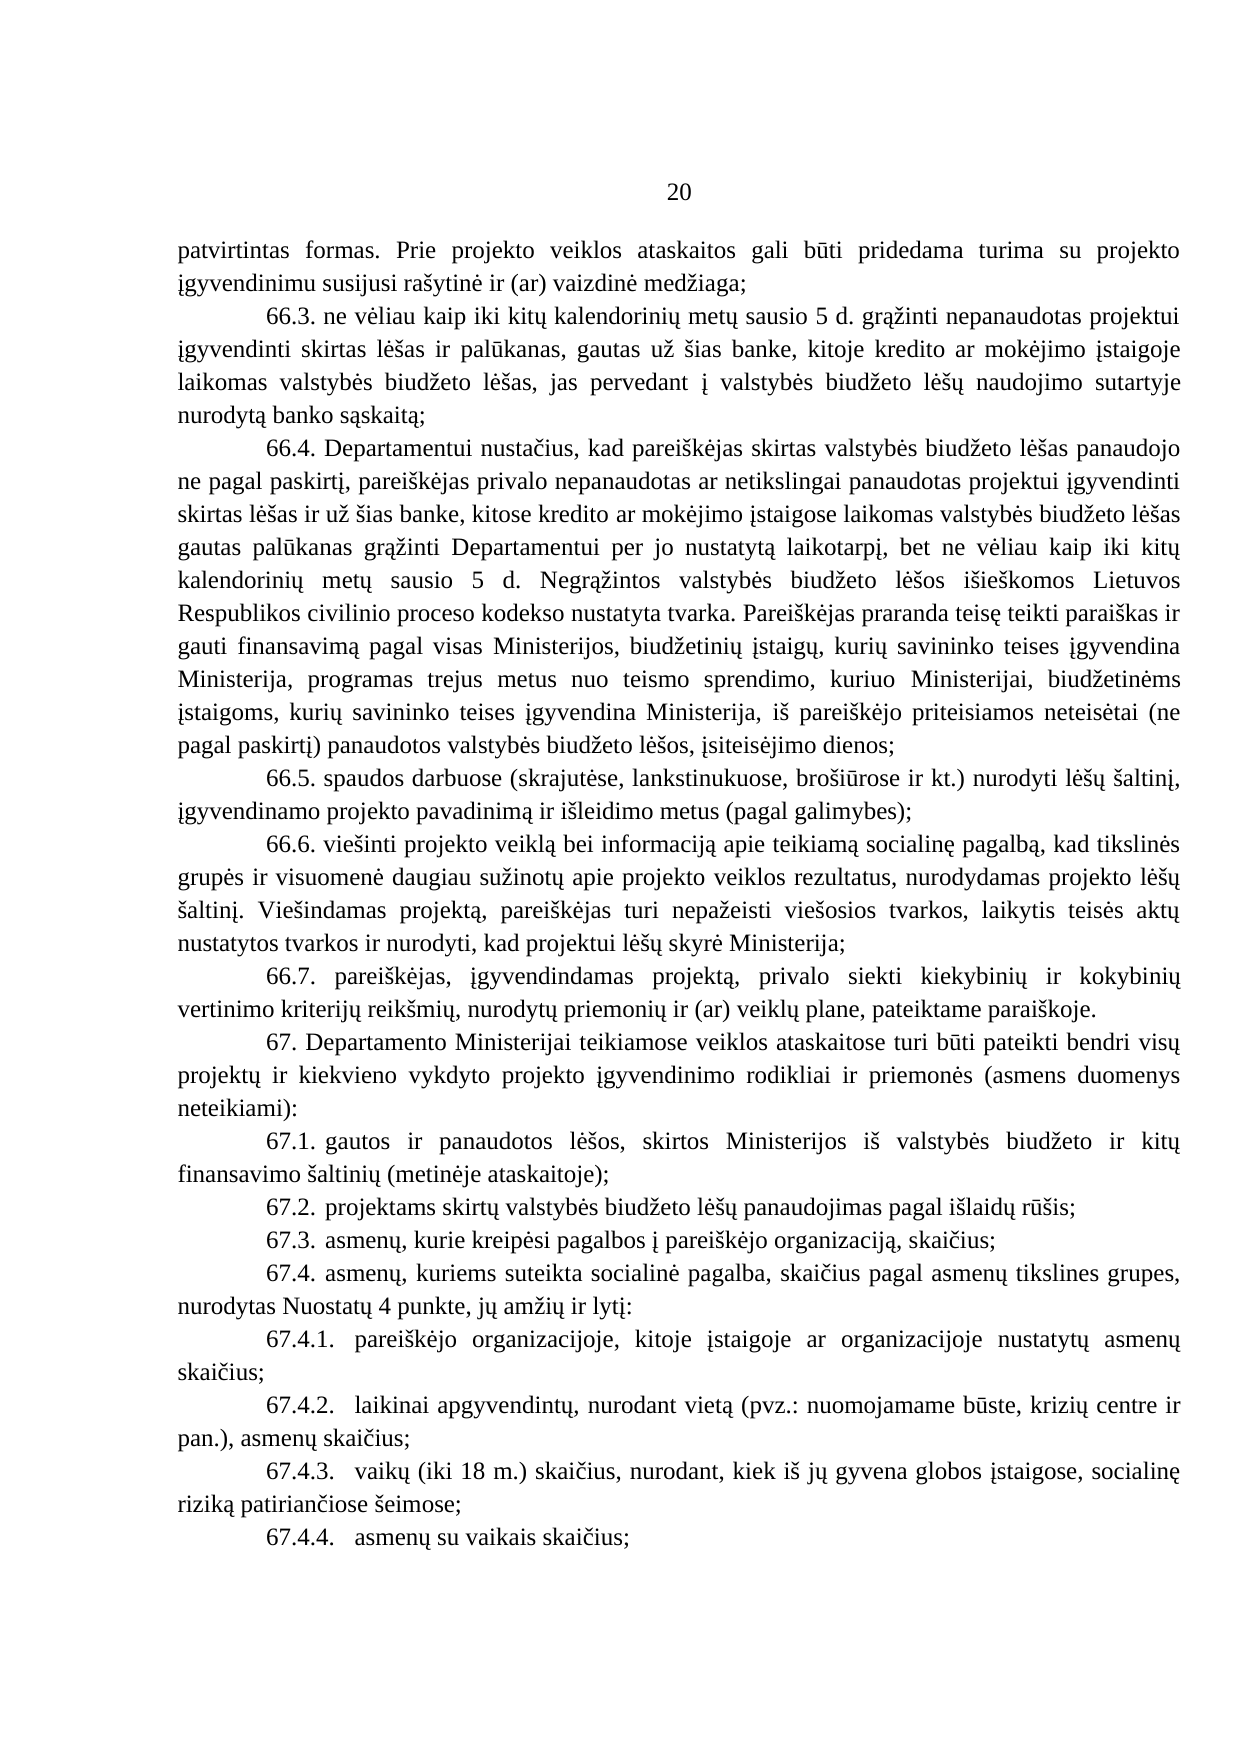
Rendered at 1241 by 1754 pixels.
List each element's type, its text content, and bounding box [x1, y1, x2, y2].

text 67.4.2. laikinai apgyvendintų, nurodant vietą (pvz.: nuomojamame būste, krizių centre ir pan.), asmenų skaičius; [177, 1390, 1181, 1452]
text 67.1. gautos ir panaudotos lėšos, skirtos Ministerijos iš valstybės biudžeto ir kitų finansavimo šaltinių (metinėje ataskaitoje); [177, 1126, 1181, 1188]
text 67.3. asmenų, kurie kreipėsi pagalbos į pareiškėjo organizaciją, skaičius; [177, 1225, 1181, 1254]
text 66.6. viešinti projekto veiklą bei informaciją apie teikiamą socialinę pagalbą, kad tikslinės grupės ir visuomenė daugiau sužinotų apie projekto veiklos rezultatus, nurodydamas projekto lėšų šaltinį. Viešindamas projektą, pareiškėjas turi nepažeisti viešosios tvarkos, laikytis teisės aktų nustatytos tvarkos ir nurodyti, kad projektui lėšų skyrė Ministerija; [177, 829, 1181, 957]
text 67.4.1. pareiškėjo organizacijoje, kitoje įstaigoje ar organizacijoje nustatytų asmenų skaičius; [177, 1324, 1181, 1386]
text 66.3. ne vėliau kaip iki kitų kalendorinių metų sausio 5 d. grąžinti nepanaudotas projektui įgyvendinti skirtas lėšas ir palūkanas, gautas už šias banke, kitoje kredito ar mokėjimo įstaigoje laikomas valstybės biudžeto lėšas, jas pervedant į valstybės biudžeto lėšų naudojimo sutartyje nurodytą banko sąskaitą; [177, 301, 1181, 428]
text 66.4. Departamentui nustačius, kad pareiškėjas skirtas valstybės biudžeto lėšas panaudojo ne pagal paskirtį, pareiškėjas privalo nepanaudotas ar netikslingai panaudotas projektui įgyvendinti skirtas lėšas ir už šias banke, kitose kredito ar mokėjimo įstaigose laikomas valstybės biudžeto lėšas gautas palūkanas grąžinti Departamentui per jo nustatytą laikotarpį, bet ne vėliau kaip iki kitų kalendorinių metų sausio 5 d. Negrąžintos valstybės biudžeto lėšos išieškomos Lietuvos Respublikos civilinio proceso kodekso nustatyta tvarka. Pareiškėjas praranda teisę teikti paraiškas ir gauti finansavimą pagal visas Ministerijos, biudžetinių įstaigų, kurių savininko teises įgyvendina Ministerija, programas trejus metus nuo teismo sprendimo, kuriuo Ministerijai, biudžetinėms įstaigoms, kurių savininko teises įgyvendina Ministerija, iš pareiškėjo priteisiamos neteisėtai (ne pagal paskirtį) panaudotos valstybės biudžeto lėšos, įsiteisėjimo dienos; [177, 433, 1181, 759]
text 66.7. pareiškėjas, įgyvendindamas projektą, privalo siekti kiekybinių ir kokybinių vertinimo kriterijų reikšmių, nurodytų priemonių ir (ar) veiklų plane, pateiktame paraiškoje. [177, 961, 1181, 1023]
text 67.4.3. vaikų (iki 18 m.) skaičius, nurodant, kiek iš jų gyvena globos įstaigose, socialinę riziką patiriančiose šeimose; [177, 1456, 1181, 1518]
text 67.4. asmenų, kuriems suteikta socialinė pagalba, skaičius pagal asmenų tikslines grupes, nurodytas Nuostatų 4 punkte, jų amžių ir lytį: [177, 1258, 1181, 1320]
text 67. Departamento Ministerijai teikiamose veiklos ataskaitose turi būti pateikti bendri visų projektų ir kiekvieno vykdyto projekto įgyvendinimo rodikliai ir priemonės (asmens duomenys neteikiami): [177, 1027, 1181, 1122]
text 67.2. projektams skirtų valstybės biudžeto lėšų panaudojimas pagal išlaidų rūšis; [177, 1192, 1181, 1221]
text patvirtintas formas. Prie projekto veiklos ataskaitos gali būti pridedama turima su projekto įgyvendinimu susijusi rašytinė ir (ar) vaizdinė medžiaga; [177, 235, 1181, 296]
text 66.5. spaudos darbuose (skrajutėse, lankstinukuose, brošiūrose ir kt.) nurodyti lėšų šaltinį, įgyvendinamo projekto pavadinimą ir išleidimo metus (pagal galimybes); [177, 763, 1181, 825]
text 67.4.4. asmenų su vaikais skaičius; [177, 1522, 1181, 1551]
